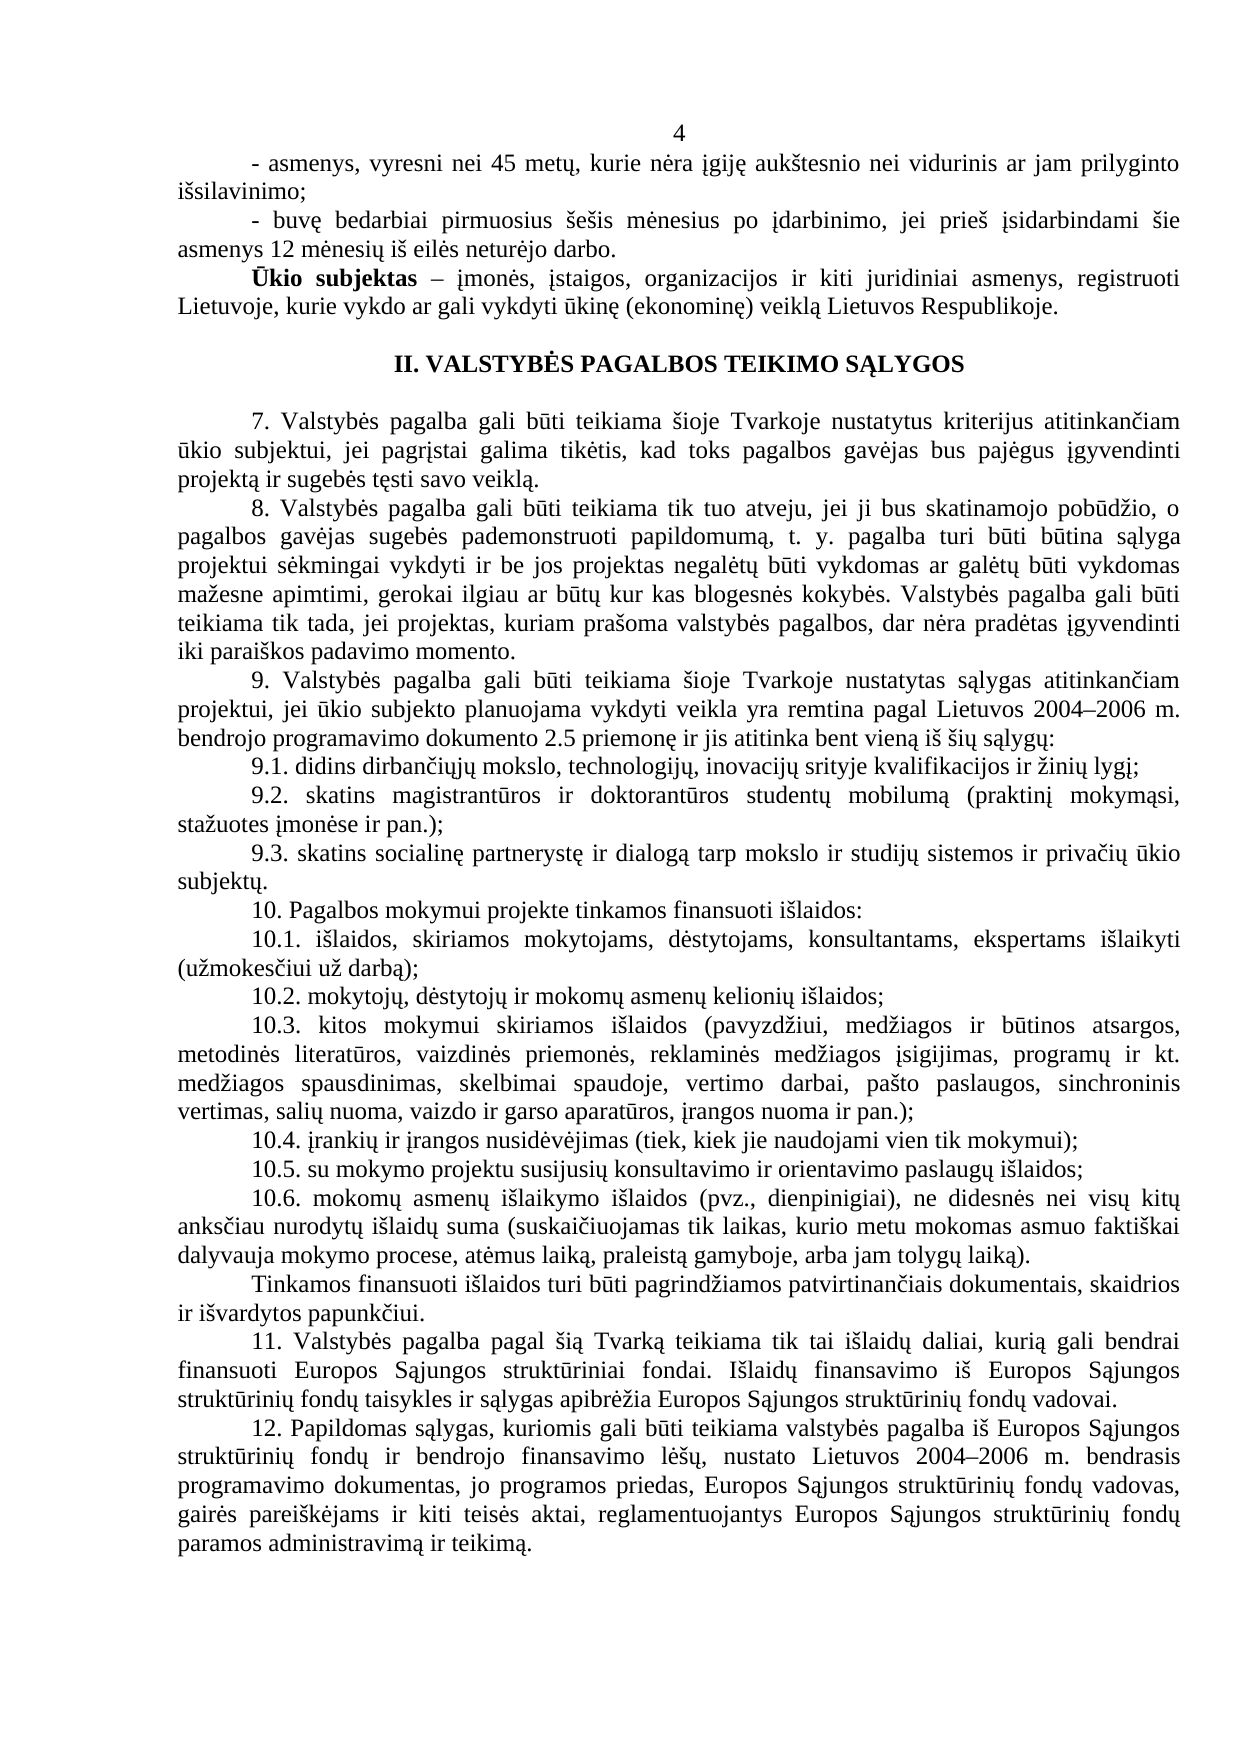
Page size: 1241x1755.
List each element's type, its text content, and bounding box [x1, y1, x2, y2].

text 10.1. išlaidos, skiriamos mokytojams, dėstytojams, konsultantams, ekspertams išlaikyti (užmokesčiui už darbą); [177, 924, 1181, 981]
text 10.4. įrankių ir įrangos nusidėvėjimas (tiek, kiek jie naudojami vien tik mokymui); [177, 1125, 1181, 1154]
text 10.6. mokomų asmenų išlaikymo išlaidos (pvz., dienpinigiai), ne didesnės nei visų kitų anksčiau nurodytų išlaidų suma (suskaičiuojamas tik laikas, kurio metu mokomas asmuo faktiškai dalyvauja mokymo procese, atėmus laiką, praleistą gamyboje, arba jam tolygų laiką). [177, 1183, 1181, 1269]
text 9.3. skatins socialinę partnerystę ir dialogą tarp mokslo ir studijų sistemos ir privačių ūkio subjektų. [177, 838, 1181, 895]
text 11. Valstybės pagalba pagal šią Tvarką teikiama tik tai išlaidų daliai, kurią gali bendrai finansuoti Europos Sąjungos struktūriniai fondai. Išlaidų finansavimo iš Europos Sąjungos struktūrinių fondų taisykles ir sąlygas apibrėžia Europos Sąjungos struktūrinių fondų vadovai. [177, 1326, 1181, 1413]
text 9.1. didins dirbančiųjų mokslo, technologijų, inovacijų srityje kvalifikacijos ir žinių lygį; [177, 751, 1181, 780]
text 10.5. su mokymo projektu susijusių konsultavimo ir orientavimo paslaugų išlaidos; [177, 1154, 1181, 1183]
text Ūkio subjektas – įmonės, įstaigos, organizacijos ir kiti juridiniai asmenys, registruoti Lietuvoje, kurie vykdo ar gali vykdyti ūkinę (ekonominę) veiklą Lietuvos Respublikoje. [177, 263, 1181, 320]
text 7. Valstybės pagalba gali būti teikiama šioje Tvarkoje nustatytus kriterijus atitinkančiam ūkio subjektui, jei pagrįstai galima tikėtis, kad toks pagalbos gavėjas bus pajėgus įgyvendinti projektą ir sugebės tęsti savo veiklą. [177, 406, 1181, 493]
text 8. Valstybės pagalba gali būti teikiama tik tuo atveju, jei ji bus skatinamojo pobūdžio, o pagalbos gavėjas sugebės pademonstruoti papildomumą, t. y. pagalba turi būti būtina sąlyga projektui sėkmingai vykdyti ir be jos projektas negalėtų būti vykdomas ar galėtų būti vykdomas mažesne apimtimi, gerokai ilgiau ar būtų kur kas blogesnės kokybės. Valstybės pagalba gali būti teikiama tik tada, jei projektas, kuriam prašoma valstybės pagalbos, dar nėra pradėtas įgyvendinti iki paraiškos padavimo momento. [177, 493, 1181, 665]
text 10.2. mokytojų, dėstytojų ir mokomų asmenų kelionių išlaidos; [177, 981, 1181, 1010]
text II. VALSTYBĖS PAGALBOS TEIKIMO SĄLYGOS [177, 349, 1181, 378]
text 10.3. kitos mokymui skiriamos išlaidos (pavyzdžiui, medžiagos ir būtinos atsargos, metodinės literatūros, vaizdinės priemonės, reklaminės medžiagos įsigijimas, programų ir kt. medžiagos spausdinimas, skelbimai spaudoje, vertimo darbai, pašto paslaugos, sinchroninis vertimas, salių nuoma, vaizdo ir garso aparatūros, įrangos nuoma ir pan.); [177, 1010, 1181, 1125]
text 9. Valstybės pagalba gali būti teikiama šioje Tvarkoje nustatytas sąlygas atitinkančiam projektui, jei ūkio subjekto planuojama vykdyti veikla yra remtina pagal Lietuvos 2004–2006 m. bendrojo programavimo dokumento 2.5 priemonę ir jis atitinka bent vieną iš šių sąlygų: [177, 665, 1181, 751]
text 12. Papildomas sąlygas, kuriomis gali būti teikiama valstybės pagalba iš Europos Sąjungos struktūrinių fondų ir bendrojo finansavimo lėšų, nustato Lietuvos 2004–2006 m. bendrasis programavimo dokumentas, jo programos priedas, Europos Sąjungos struktūrinių fondų vadovas, gairės pareiškėjams ir kiti teisės aktai, reglamentuojantys Europos Sąjungos struktūrinių fondų paramos administravimą ir teikimą. [177, 1413, 1181, 1556]
text - buvę bedarbiai pirmuosius šešis mėnesius po įdarbinimo, jei prieš įsidarbindami šie asmenys 12 mėnesių iš eilės neturėjo darbo. [177, 205, 1181, 263]
text - asmenys, vyresni nei 45 metų, kurie nėra įgiję aukštesnio nei vidurinis ar jam prilyginto išsilavinimo; [177, 148, 1181, 205]
text Tinkamos finansuoti išlaidos turi būti pagrindžiamos patvirtinančiais dokumentais, skaidrios ir išvardytos papunkčiui. [177, 1269, 1181, 1326]
text 10. Pagalbos mokymui projekte tinkamos finansuoti išlaidos: [177, 895, 1181, 924]
text 9.2. skatins magistrantūros ir doktorantūros studentų mobilumą (praktinį mokymąsi, stažuotes įmonėse ir pan.); [177, 780, 1181, 838]
